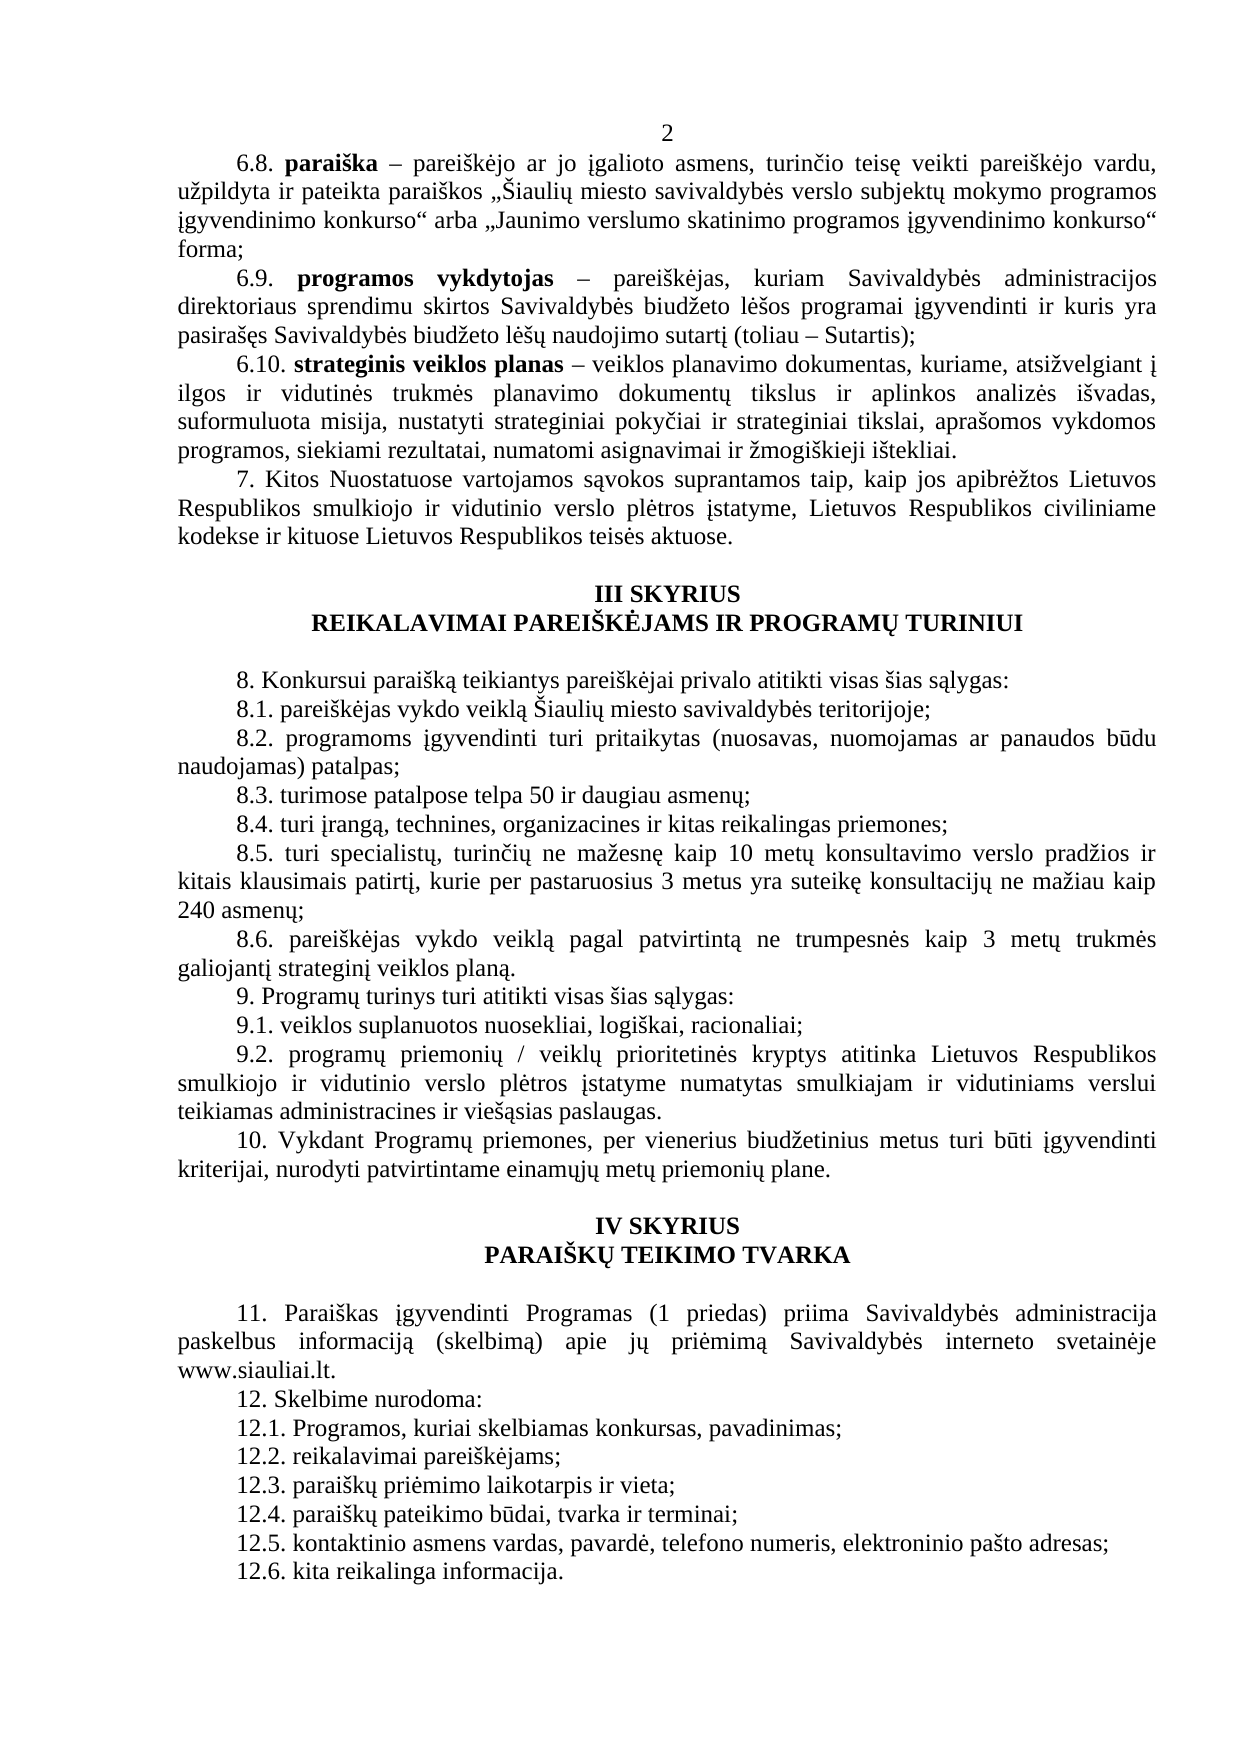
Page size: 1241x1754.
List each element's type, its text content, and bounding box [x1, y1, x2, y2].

text 11. Paraiškas įgyvendinti Programas (1 priedas) priima Savivaldybės administracija paskelbus informaciją (skelbimą) apie jų priėmimą Savivaldybės interneto svetainėje www.siauliai.lt. [177, 1298, 1157, 1384]
text 10. Vykdant Programų priemones, per vienerius biudžetinius metus turi būti įgyvendinti kriterijai, nurodyti patvirtintame einamųjų metų priemonių plane. [177, 1125, 1157, 1183]
text PARAIŠKŲ TEIKIMO TVARKA [177, 1240, 1157, 1269]
text 8.1. pareiškėjas vykdo veiklą Šiaulių miesto savivaldybės teritorijoje; [177, 694, 1157, 723]
text 12.1. Programos, kuriai skelbiamas konkursas, pavadinimas; [177, 1413, 1157, 1441]
text 9.1. veiklos suplanuotos nuosekliai, logiškai, racionaliai; [177, 1010, 1157, 1039]
text 6.8. paraiška – pareiškėjo ar jo įgalioto asmens, turinčio teisę veikti pareiškėjo vardu, užpildyta ir pateikta paraiškos „Šiaulių miesto savivaldybės verslo subjektų mokymo programos įgyvendinimo konkurso“ arba „Jaunimo verslumo skatinimo programos įgyvendinimo konkurso“ forma; [177, 148, 1157, 263]
text 8. Konkursui paraišką teikiantys pareiškėjai privalo atitikti visas šias sąlygas: [177, 665, 1157, 694]
text 7. Kitos Nuostatuose vartojamos sąvokos suprantamos taip, kaip jos apibrėžtos Lietuvos Respublikos smulkiojo ir vidutinio verslo plėtros įstatyme, Lietuvos Respublikos civiliniame kodekse ir kituose Lietuvos Respublikos teisės aktuose. [177, 464, 1157, 550]
text 8.2. programoms įgyvendinti turi pritaikytas (nuosavas, nuomojamas ar panaudos būdu naudojamas) patalpas; [177, 723, 1157, 780]
text REIKALAVIMAI PAREIŠKĖJAMS IR PROGRAMŲ TURINIUI [177, 608, 1157, 636]
text IV SKYRIUS [177, 1211, 1157, 1240]
text 12.4. paraiškų pateikimo būdai, tvarka ir terminai; [177, 1499, 1157, 1528]
text 12.2. reikalavimai pareiškėjams; [177, 1441, 1157, 1470]
text 12.5. kontaktinio asmens vardas, pavardė, telefono numeris, elektroninio pašto adresas; [177, 1528, 1157, 1556]
text 8.5. turi specialistų, turinčių ne mažesnę kaip 10 metų konsultavimo verslo pradžios ir kitais klausimais patirtį, kurie per pastaruosius 3 metus yra suteikę konsultacijų ne mažiau kaip 240 asmenų; [177, 838, 1157, 924]
text III SKYRIUS [177, 579, 1157, 608]
text 8.6. pareiškėjas vykdo veiklą pagal patvirtintą ne trumpesnės kaip 3 metų trukmės galiojantį strateginį veiklos planą. [177, 924, 1157, 981]
text 6.9. programos vykdytojas – pareiškėjas, kuriam Savivaldybės administracijos direktoriaus sprendimu skirtos Savivaldybės biudžeto lėšos programai įgyvendinti ir kuris yra pasirašęs Savivaldybės biudžeto lėšų naudojimo sutartį (toliau – Sutartis); [177, 263, 1157, 349]
text 12. Skelbime nurodoma: [177, 1384, 1157, 1413]
text 8.3. turimose patalpose telpa 50 ir daugiau asmenų; [177, 780, 1157, 809]
text 12.3. paraiškų priėmimo laikotarpis ir vieta; [177, 1470, 1157, 1499]
text 8.4. turi įrangą, technines, organizacines ir kitas reikalingas priemones; [177, 809, 1157, 838]
text 6.10. strateginis veiklos planas – veiklos planavimo dokumentas, kuriame, atsižvelgiant į ilgos ir vidutinės trukmės planavimo dokumentų tikslus ir aplinkos analizės išvadas, suformuluota misija, nustatyti strateginiai pokyčiai ir strateginiai tikslai, aprašomos vykdomos programos, siekiami rezultatai, numatomi asignavimai ir žmogiškieji ištekliai. [177, 349, 1157, 464]
text 12.6. kita reikalinga informacija. [177, 1556, 1157, 1585]
text 9.2. programų priemonių / veiklų prioritetinės kryptys atitinka Lietuvos Respublikos smulkiojo ir vidutinio verslo plėtros įstatyme numatytas smulkiajam ir vidutiniams verslui teikiamas administracines ir viešąsias paslaugas. [177, 1039, 1157, 1125]
text 9. Programų turinys turi atitikti visas šias sąlygas: [177, 981, 1157, 1010]
